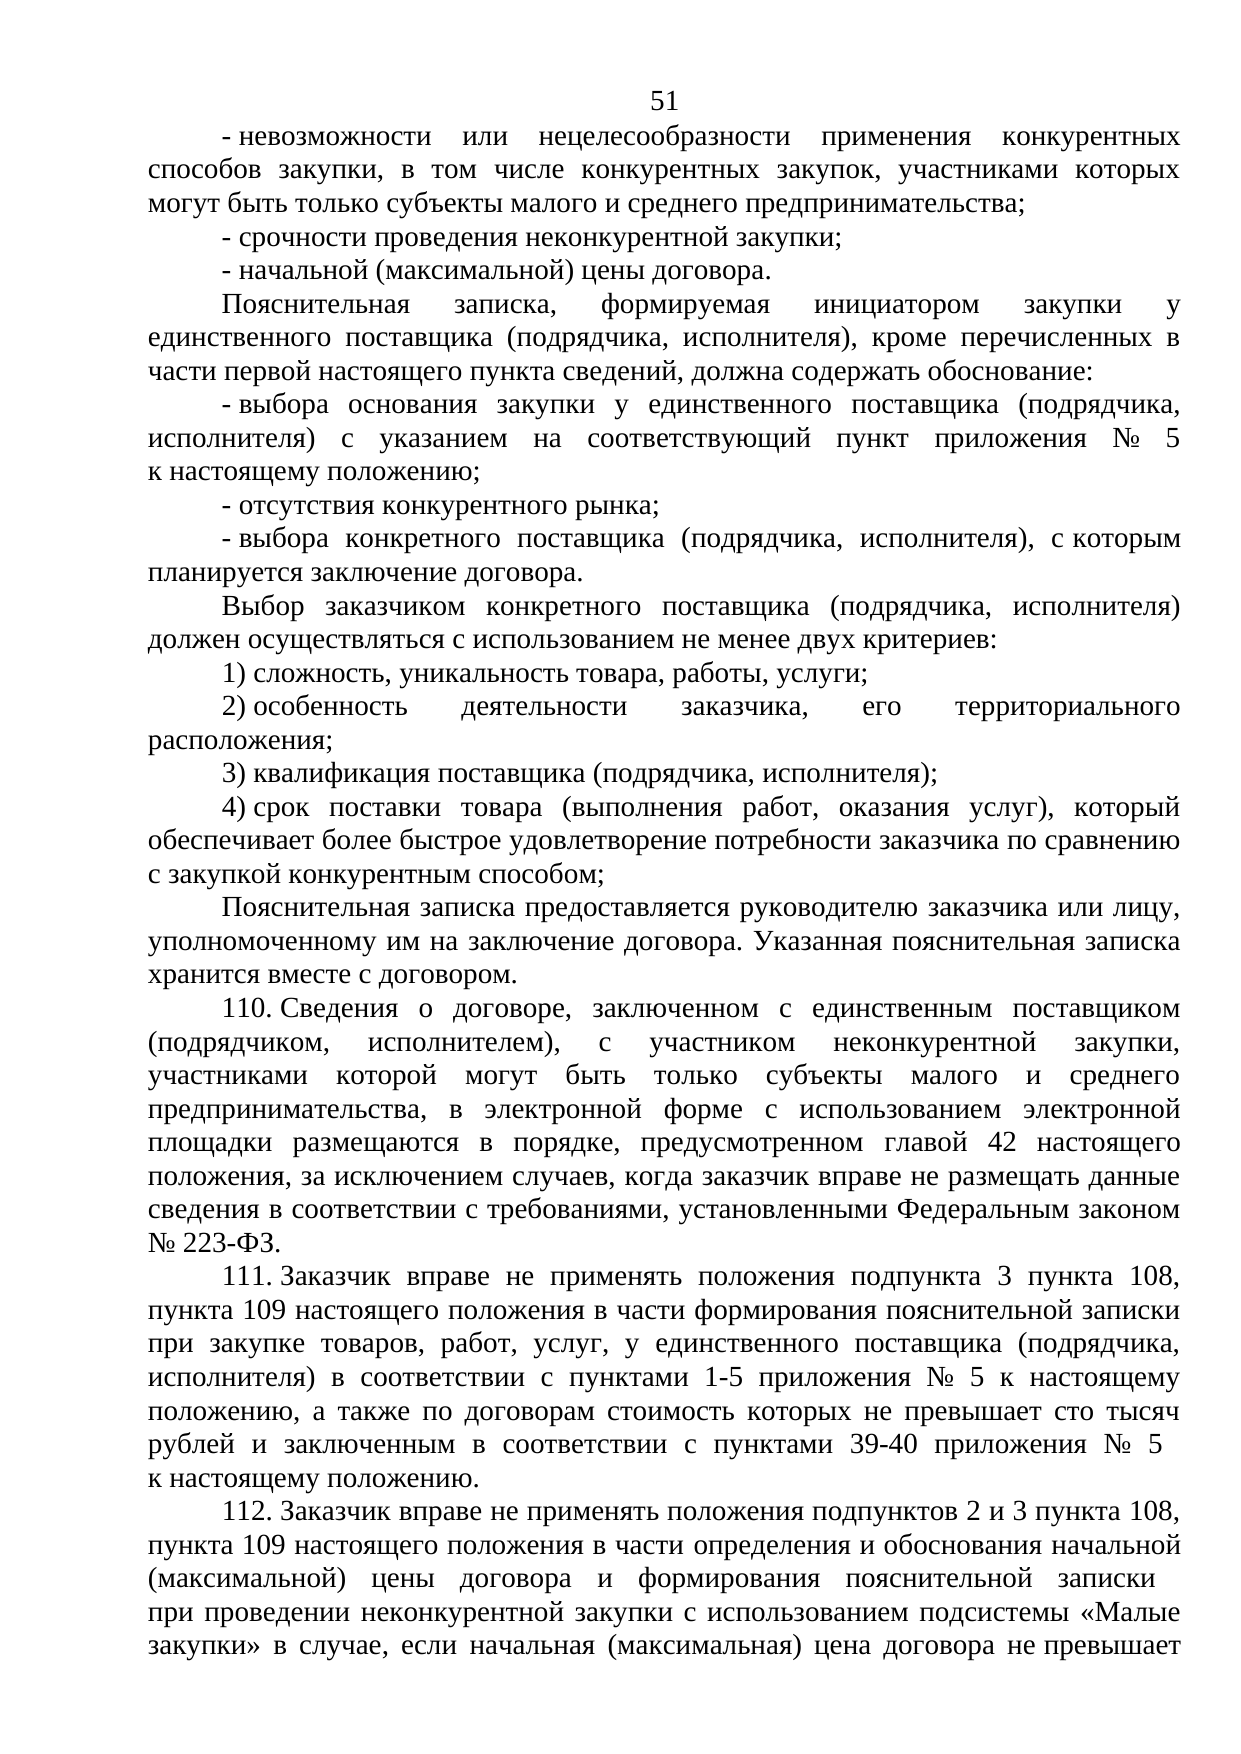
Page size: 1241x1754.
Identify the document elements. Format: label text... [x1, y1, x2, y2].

text 112. Заказчик вправе не применять положения подпунктов 2 и 3 пункта 108, пункта 109 настоящего положения в части определения и обоснования начальной (максимальной) цены договора и формирования пояснительной записки при проведении неконкурентной закупки с использованием подсистемы «Малые закупки» в случае, если начальная (максимальная) цена договора не превышает [148, 1493, 1181, 1661]
text Пояснительная записка предоставляется руководителю заказчика или лицу, уполномоченному им на заключение договора. Указанная пояснительная записка хранится вместе с договором. [148, 889, 1181, 990]
text 3) квалификация поставщика (подрядчика, исполнителя); [148, 755, 1181, 789]
text Выбор заказчиком конкретного поставщика (подрядчика, исполнителя) должен осуществляться с использованием не менее двух критериев: [148, 588, 1181, 655]
text - выбора основания закупки у единственного поставщика (подрядчика, исполнителя) с указанием на соответствующий пункт приложения № 5 к настоящему положению; [148, 386, 1181, 487]
text - начальной (максимальной) цены договора. [148, 252, 1181, 286]
text 2) особенность деятельности заказчика, его территориального расположения; [148, 688, 1181, 755]
text - отсутствия конкурентного рынка; [148, 487, 1181, 521]
text 111. Заказчик вправе не применять положения подпункта 3 пункта 108, пункта 109 настоящего положения в части формирования пояснительной записки при закупке товаров, работ, услуг, у единственного поставщика (подрядчика, исполнителя) в соответствии с пунктами 1-5 приложения № 5 к настоящему положению, а также по договорам стоимость которых не превышает сто тысяч рублей и заключенным в соответствии с пунктами 39-40 приложения № 5 к настоящему положению. [148, 1258, 1181, 1493]
text 4) срок поставки товара (выполнения работ, оказания услуг), который обеспечивает более быстрое удовлетворение потребности заказчика по сравнению с закупкой конкурентным способом; [148, 789, 1181, 889]
text 1) сложность, уникальность товара, работы, услуги; [148, 655, 1181, 688]
text Пояснительная записка, формируемая инициатором закупки у единственного поставщика (подрядчика, исполнителя), кроме перечисленных в части первой настоящего пункта сведений, должна содержать обоснование: [148, 286, 1181, 386]
text 110. Сведения о договоре, заключенном с единственным поставщиком (подрядчиком, исполнителем), с участником неконкурентной закупки, участниками которой могут быть только субъекты малого и среднего предпринимательства, в электронной форме с использованием электронной площадки размещаются в порядке, предусмотренном главой 42 настоящего положения, за исключением случаев, когда заказчик вправе не размещать данные сведения в соответствии с требованиями, установленными Федеральным законом № 223-ФЗ. [148, 990, 1181, 1258]
text - невозможности или нецелесообразности применения конкурентных способов закупки, в том числе конкурентных закупок, участниками которых могут быть только субъекты малого и среднего предпринимательства; [148, 118, 1181, 219]
text - срочности проведения неконкурентной закупки; [148, 219, 1181, 252]
text - выбора конкретного поставщика (подрядчика, исполнителя), с которым планируется заключение договора. [148, 521, 1181, 588]
